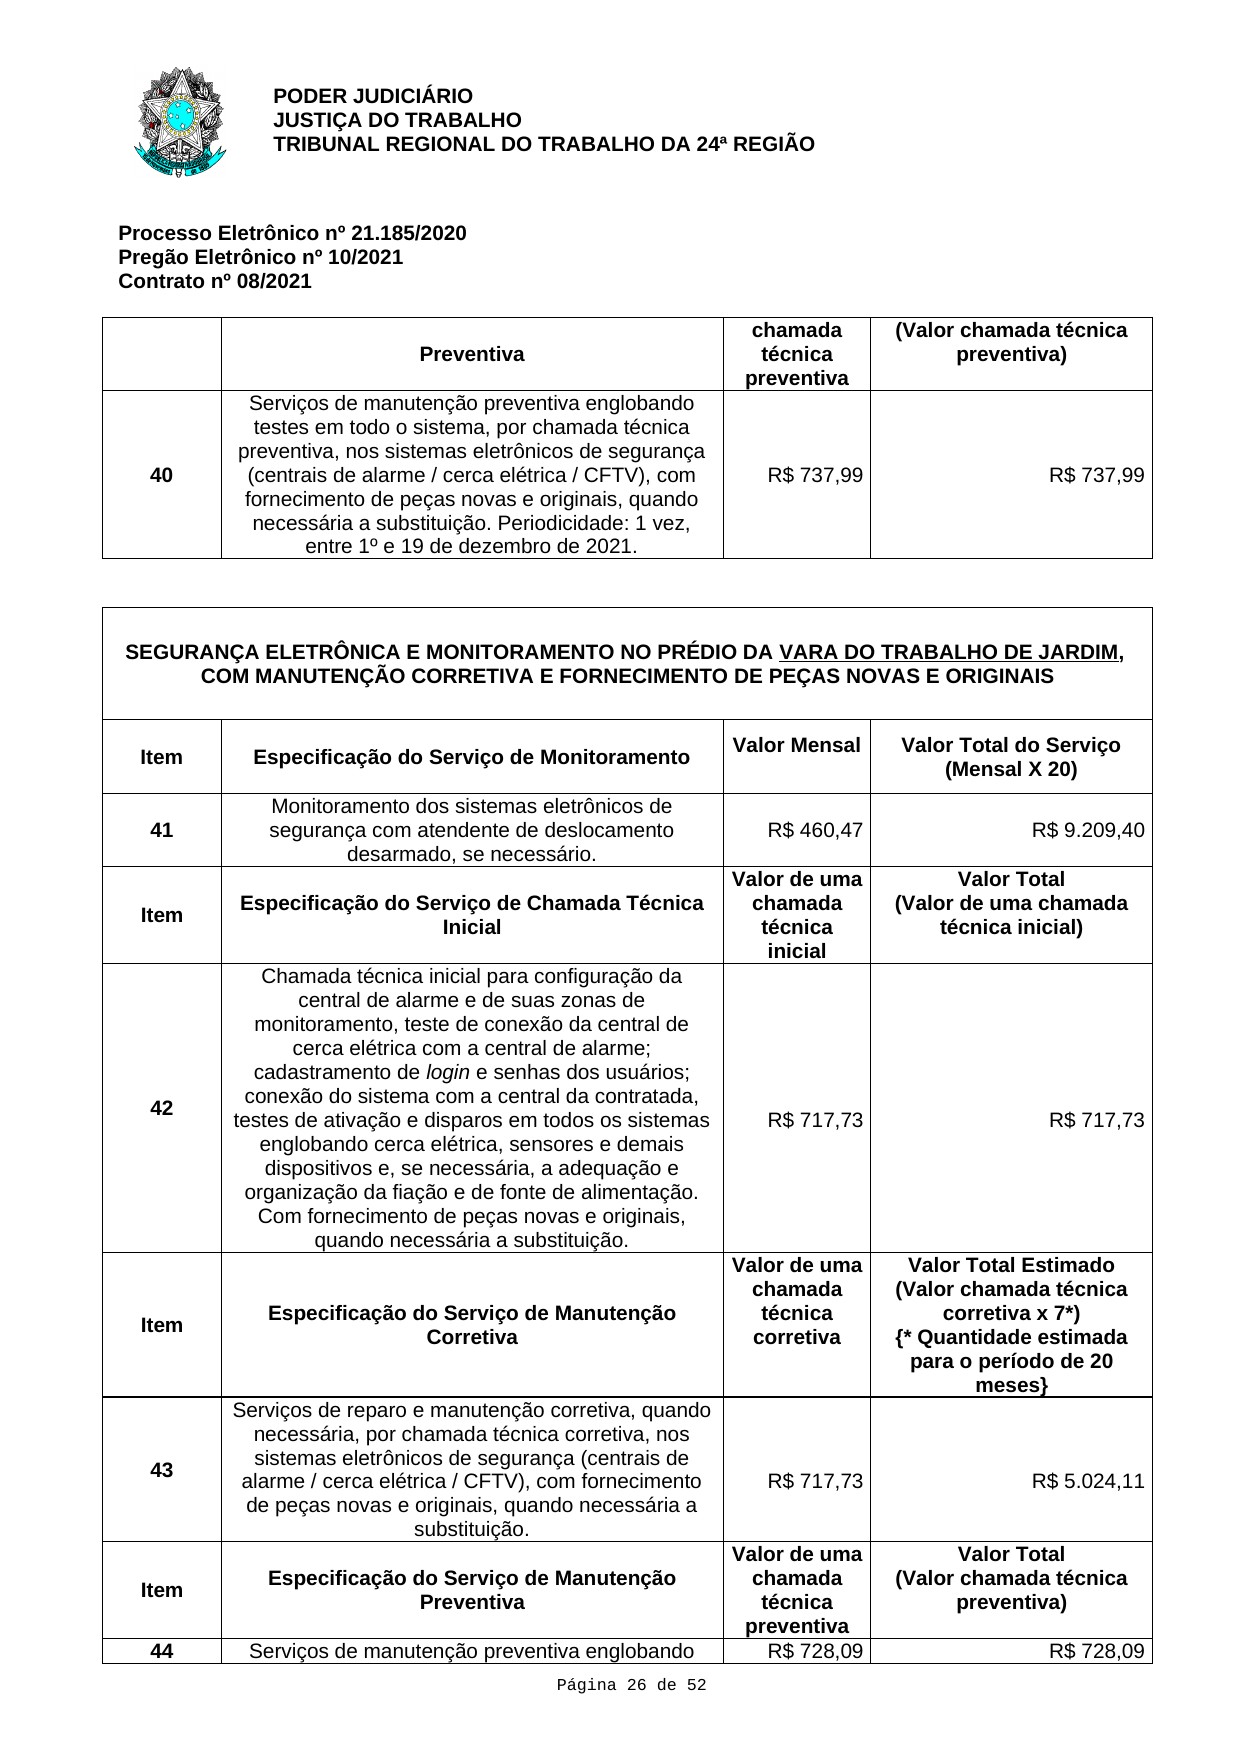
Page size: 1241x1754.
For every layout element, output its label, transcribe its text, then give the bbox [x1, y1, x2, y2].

table_cell Valor Total Estimado (Valor chamada técnica corretiva x 7*) {* Quantidade estimada para o período de 20 meses} [871, 1253, 1152, 1396]
table_cell R$ 717,73 [724, 1398, 870, 1541]
table_cell R$ 460,47 [724, 794, 870, 866]
table_cell R$ 5.024,11 [871, 1398, 1152, 1541]
table_cell Valor Total (Valor chamada técnica preventiva) [871, 1542, 1152, 1638]
table_cell [103, 318, 221, 389]
table_cell Chamada técnica inicial para configuração da central de alarme e de suas zonas de monitoramento, teste de conexão da central de cerca elétrica com a central de alarme; cadastramento de login e senhas dos usuários; conexão do sistema com a central da contratada, testes de ativação e disparos em todos os sistemas englobando cerca elétrica, sensores e demais dispositivos e, se necessária, a adequação e organização da fiação e de fonte de alimentação. Com fornecimento de peças novas e originais, quando necessária a substituição. [222, 964, 723, 1252]
table_cell Valor de uma chamada técnica corretiva [724, 1253, 870, 1396]
table_cell R$ 9.209,40 [871, 794, 1152, 866]
table_cell R$ 728,09 [724, 1639, 870, 1663]
table_cell Monitoramento dos sistemas eletrônicos de segurança com atendente de deslocamento desarmado, se necessário. [222, 794, 723, 866]
table_cell Especificação do Serviço de Manutenção Preventiva [222, 1542, 723, 1638]
table_cell Valor Total (Valor de uma chamada técnica inicial) [871, 867, 1152, 963]
table_cell 40 [103, 391, 221, 558]
table_cell Valor de uma chamada técnica preventiva [724, 1542, 870, 1638]
table_cell Preventiva [222, 318, 723, 389]
table_cell R$ 717,73 [724, 964, 870, 1252]
table_cell Valor de uma chamada técnica inicial [724, 867, 870, 963]
picture [133, 66, 228, 178]
table_cell 44 [103, 1639, 221, 1663]
table_cell (Valor chamada técnica preventiva) [871, 318, 1152, 389]
table_cell 41 [103, 794, 221, 866]
table_cell Valor Total do Serviço (Mensal X 20) [871, 720, 1152, 793]
table_cell Especificação do Serviço de Chamada Técnica Inicial [222, 867, 723, 963]
table_cell R$ 728,09 [871, 1639, 1152, 1663]
table_cell R$ 737,99 [871, 391, 1152, 558]
table_header SEGURANÇA ELETRÔNICA E MONITORAMENTO NO PRÉDIO DA VARA DO TRABALHO DE JARDIM, COM MANUTENÇÃO CORRETIVA E FORNECIMENTO DE PEÇAS NOVAS E ORIGINAIS [103, 608, 1152, 719]
table_cell R$ 737,99 [724, 391, 870, 558]
table_cell 42 [103, 964, 221, 1252]
table_cell chamada técnica preventiva [724, 318, 870, 389]
table_cell Item [103, 867, 221, 963]
table_cell 43 [103, 1398, 221, 1541]
table_cell Item [103, 720, 221, 793]
table_cell Especificação do Serviço de Monitoramento [222, 720, 723, 793]
table_cell Serviços de reparo e manutenção corretiva, quando necessária, por chamada técnica corretiva, nos sistemas eletrônicos de segurança (centrais de alarme / cerca elétrica / CFTV), com fornecimento de peças novas e originais, quando necessária a substituição. [222, 1398, 723, 1541]
table_cell Serviços de manutenção preventiva englobando [222, 1639, 723, 1663]
table_cell Especificação do Serviço de Manutenção Corretiva [222, 1253, 723, 1396]
table_cell Item [103, 1542, 221, 1638]
table_cell Item [103, 1253, 221, 1396]
table_cell Valor Mensal [724, 720, 870, 793]
table_cell R$ 717,73 [871, 964, 1152, 1252]
table_cell Serviços de manutenção preventiva englobando testes em todo o sistema, por chamada técnica preventiva, nos sistemas eletrônicos de segurança (centrais de alarme / cerca elétrica / CFTV), com fornecimento de peças novas e originais, quando necessária a substituição. Periodicidade: 1 vez, entre 1º e 19 de dezembro de 2021. [222, 391, 723, 558]
